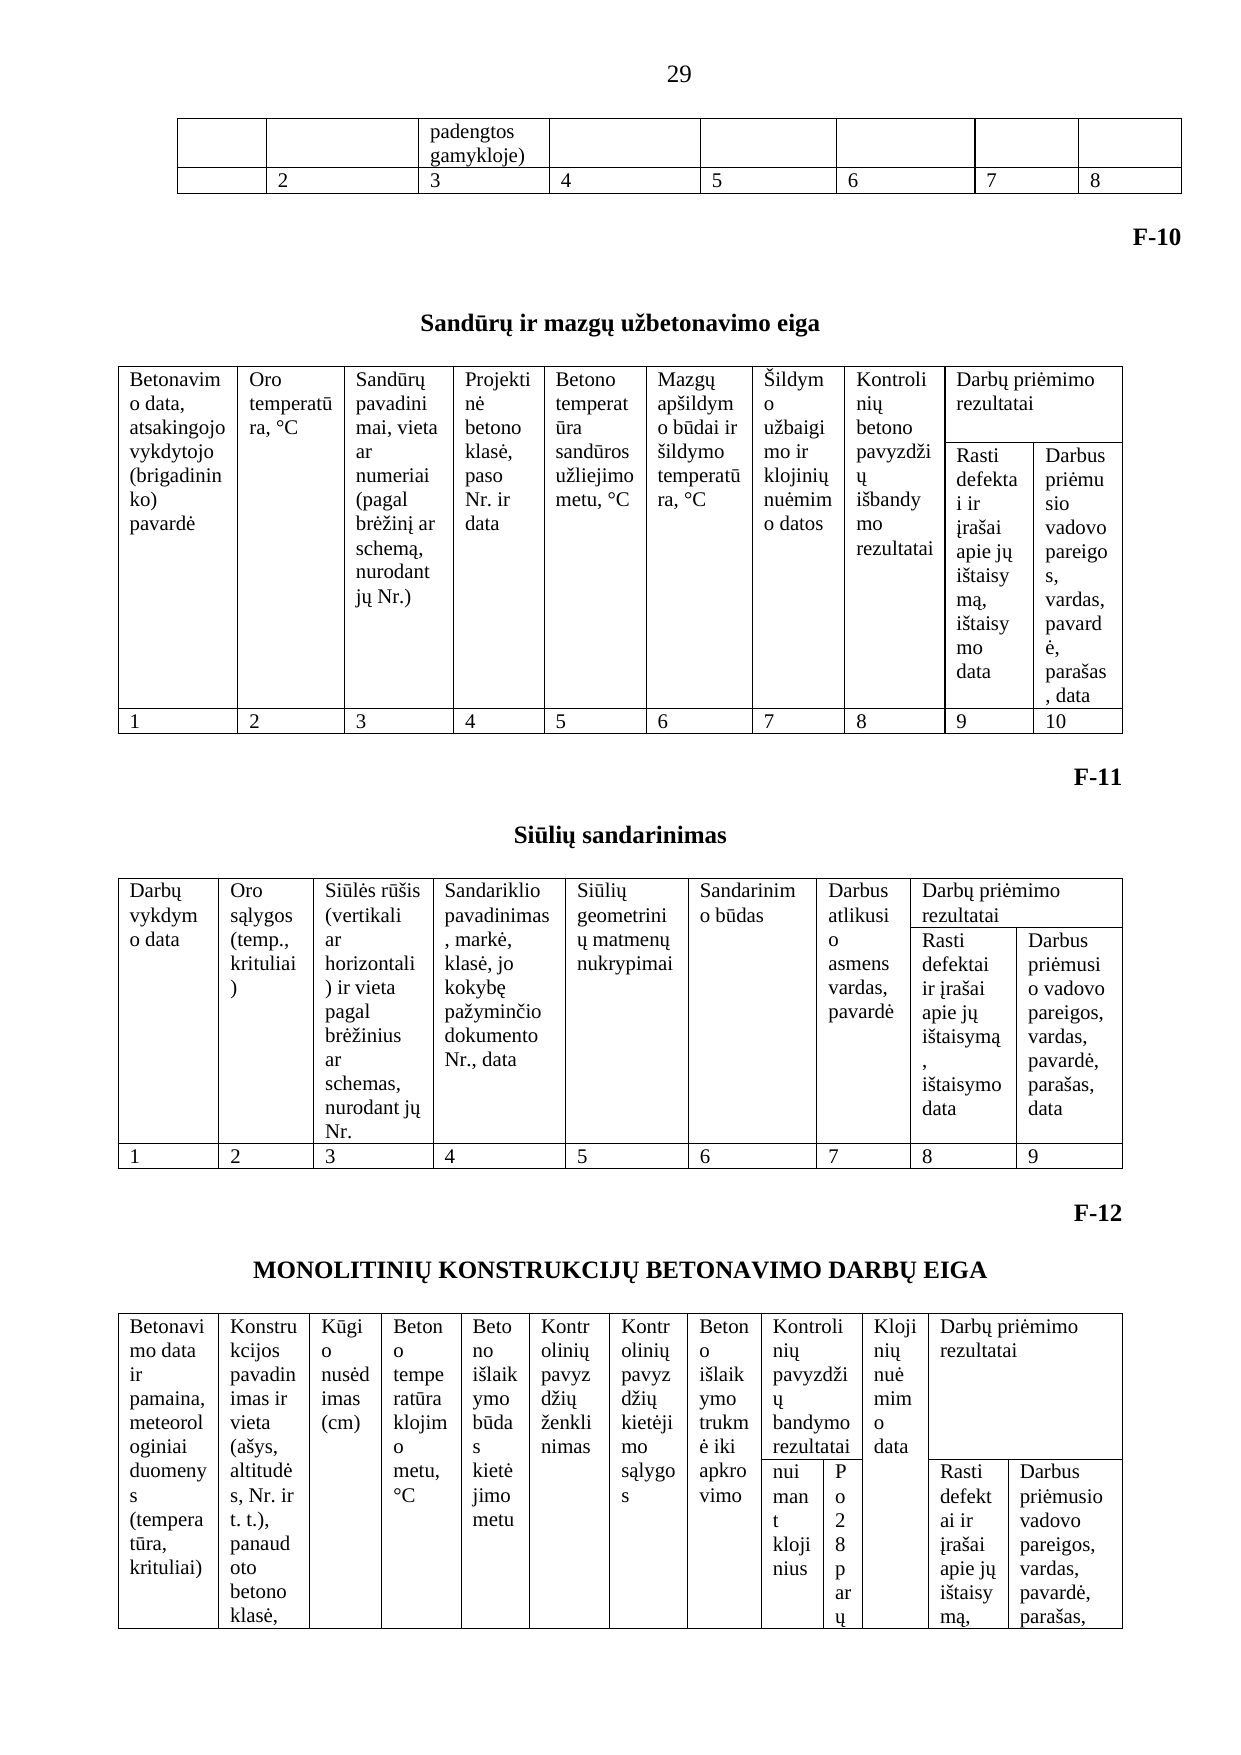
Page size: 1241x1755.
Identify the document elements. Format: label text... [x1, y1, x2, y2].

table_header Betonavimo data ir pamaina, meteorologiniai duomenys (temperatūra, krituliai) [119, 1314, 218, 1628]
table_header Betono išlaikymo trukmė iki apkrovimo [688, 1314, 761, 1628]
table_cell Po 28 parų [824, 1460, 862, 1628]
table_header Sandariklio pavadinimas, markė, klasė, jo kokybę pažyminčio dokumento Nr., data [434, 879, 565, 1143]
table_cell 7 [817, 1144, 910, 1168]
table_cell 4 [454, 709, 544, 733]
table_header Kontrolinių pavyzdžių bandymo rezultatai [762, 1314, 862, 1458]
table_cell 9 [946, 709, 1033, 733]
table_cell 7 [976, 168, 1078, 192]
table_header Darbų priėmimo rezultatai [911, 879, 1122, 927]
text F-11 [118, 762, 1122, 791]
table_header Oro sąlygos (temp., krituliai) [219, 879, 313, 1143]
table_header Mazgų apšildymo būdai ir šildymo temperatūra, °C [647, 367, 752, 707]
table_cell 2 [267, 168, 418, 192]
text F-12 [118, 1198, 1122, 1227]
table_cell 4 [434, 1144, 565, 1168]
table_cell 5 [545, 709, 646, 733]
table_header Betonavimo data, atsakingojo vykdytojo (brigadininko) pavardė [119, 367, 237, 707]
table_header Siūlių geometrinių matmenų nukrypimai [566, 879, 688, 1143]
table_cell 8 [1079, 168, 1181, 192]
table_header Oro temperatūra, °C [238, 367, 344, 707]
table_cell 8 [845, 709, 944, 733]
text F-10 [177, 222, 1181, 251]
table_cell 1 [119, 709, 237, 733]
table_cell Darbus priėmusio vadovo pareigos, vardas, pavardė, parašas, [1009, 1460, 1122, 1628]
table_cell 6 [647, 709, 752, 733]
table_header Darbų vykdymo data [119, 879, 218, 1143]
table_cell Darbus priėmusio vadovo pareigos, vardas, pavardė, parašas, data [1017, 928, 1122, 1143]
table_header Darbus atlikusio asmens vardas, pavardė [817, 879, 910, 1143]
table_header Siūlės rūšis (vertikali ar horizontali) ir vieta pagal brėžinius ar schemas, nurodant jų Nr. [314, 879, 433, 1143]
table_cell 3 [314, 1144, 433, 1168]
table_header Sandarinimo būdas [689, 879, 816, 1143]
table_header Darbų priėmimo rezultatai [929, 1314, 1122, 1458]
table_cell 4 [550, 168, 700, 192]
table_cell Rasti defektai ir įrašai apie jų ištaisymą, [929, 1460, 1008, 1628]
table_cell Rasti defektai ir įrašai apie jų ištaisymą, ištaisymo data [946, 443, 1033, 707]
table_cell 6 [837, 168, 974, 192]
table_header Šildymo užbaigimo ir klojinių nuėmimo datos [753, 367, 844, 707]
table_header padengtos gamykloje) [419, 119, 549, 167]
table_cell 1 [119, 1144, 218, 1168]
table_header [550, 119, 700, 167]
table_header Projektinė betono klasė, paso Nr. ir data [454, 367, 544, 707]
table_cell 7 [753, 709, 844, 733]
table_header [837, 119, 974, 167]
table_cell 2 [219, 1144, 313, 1168]
table_cell 8 [911, 1144, 1016, 1168]
table_header Kūgio nusėdimas (cm) [310, 1314, 381, 1628]
table_header Konstrukcijos pavadinimas ir vieta (ašys, altitudės, Nr. ir t. t.), panaudoto betono klasė, [219, 1314, 309, 1628]
table_cell 5 [566, 1144, 688, 1168]
text Sandūrų ir mazgų užbetonavimo eiga [118, 308, 1122, 337]
table_cell 5 [701, 168, 836, 192]
table_header [267, 119, 418, 167]
table_header Klojinių nuėmimo data [863, 1314, 928, 1628]
table_cell [976, 119, 1078, 167]
table_cell Darbus priėmusio vadovo pareigos, vardas, pavardė, parašas, data [1034, 443, 1122, 707]
table_cell [1079, 119, 1181, 167]
table_cell Rasti defektai ir įrašai apie jų ištaisymą, ištaisymo data [911, 928, 1016, 1143]
table_cell 3 [345, 709, 453, 733]
table_header [701, 119, 836, 167]
table_header Betono išlaikymo būdas kietėjimo metu [462, 1314, 529, 1628]
table_header Kontrolinių betono pavyzdžių išbandymo rezultatai [845, 367, 944, 707]
table_cell 9 [1017, 1144, 1122, 1168]
table_cell 3 [419, 168, 549, 192]
table_cell 6 [689, 1144, 816, 1168]
table_header Betono temperatūra sandūros užliejimo metu, °C [545, 367, 646, 707]
table_header Sandūrų pavadinimai, vieta ar numeriai (pagal brėžinį ar schemą, nurodant jų Nr.) [345, 367, 453, 707]
table_cell 10 [1034, 709, 1122, 733]
table_cell [178, 168, 266, 192]
text Siūlių sandarinimas [118, 820, 1122, 849]
table_header Kontrolinių pavyzdžių ženklinimas [530, 1314, 609, 1628]
table_cell nuimant klojinius [762, 1460, 823, 1628]
text MONOLITINIŲ KONSTRUKCIJŲ BETONAVIMO DARBŲ EIGA [118, 1256, 1122, 1284]
table_header [178, 119, 266, 167]
table_cell 2 [238, 709, 344, 733]
table_header Kontrolinių pavyzdžių kietėjimo sąlygos [610, 1314, 687, 1628]
table_header Betono temperatūra klojimo metu, °C [382, 1314, 461, 1628]
table_header Darbų priėmimo rezultatai [946, 367, 1122, 442]
